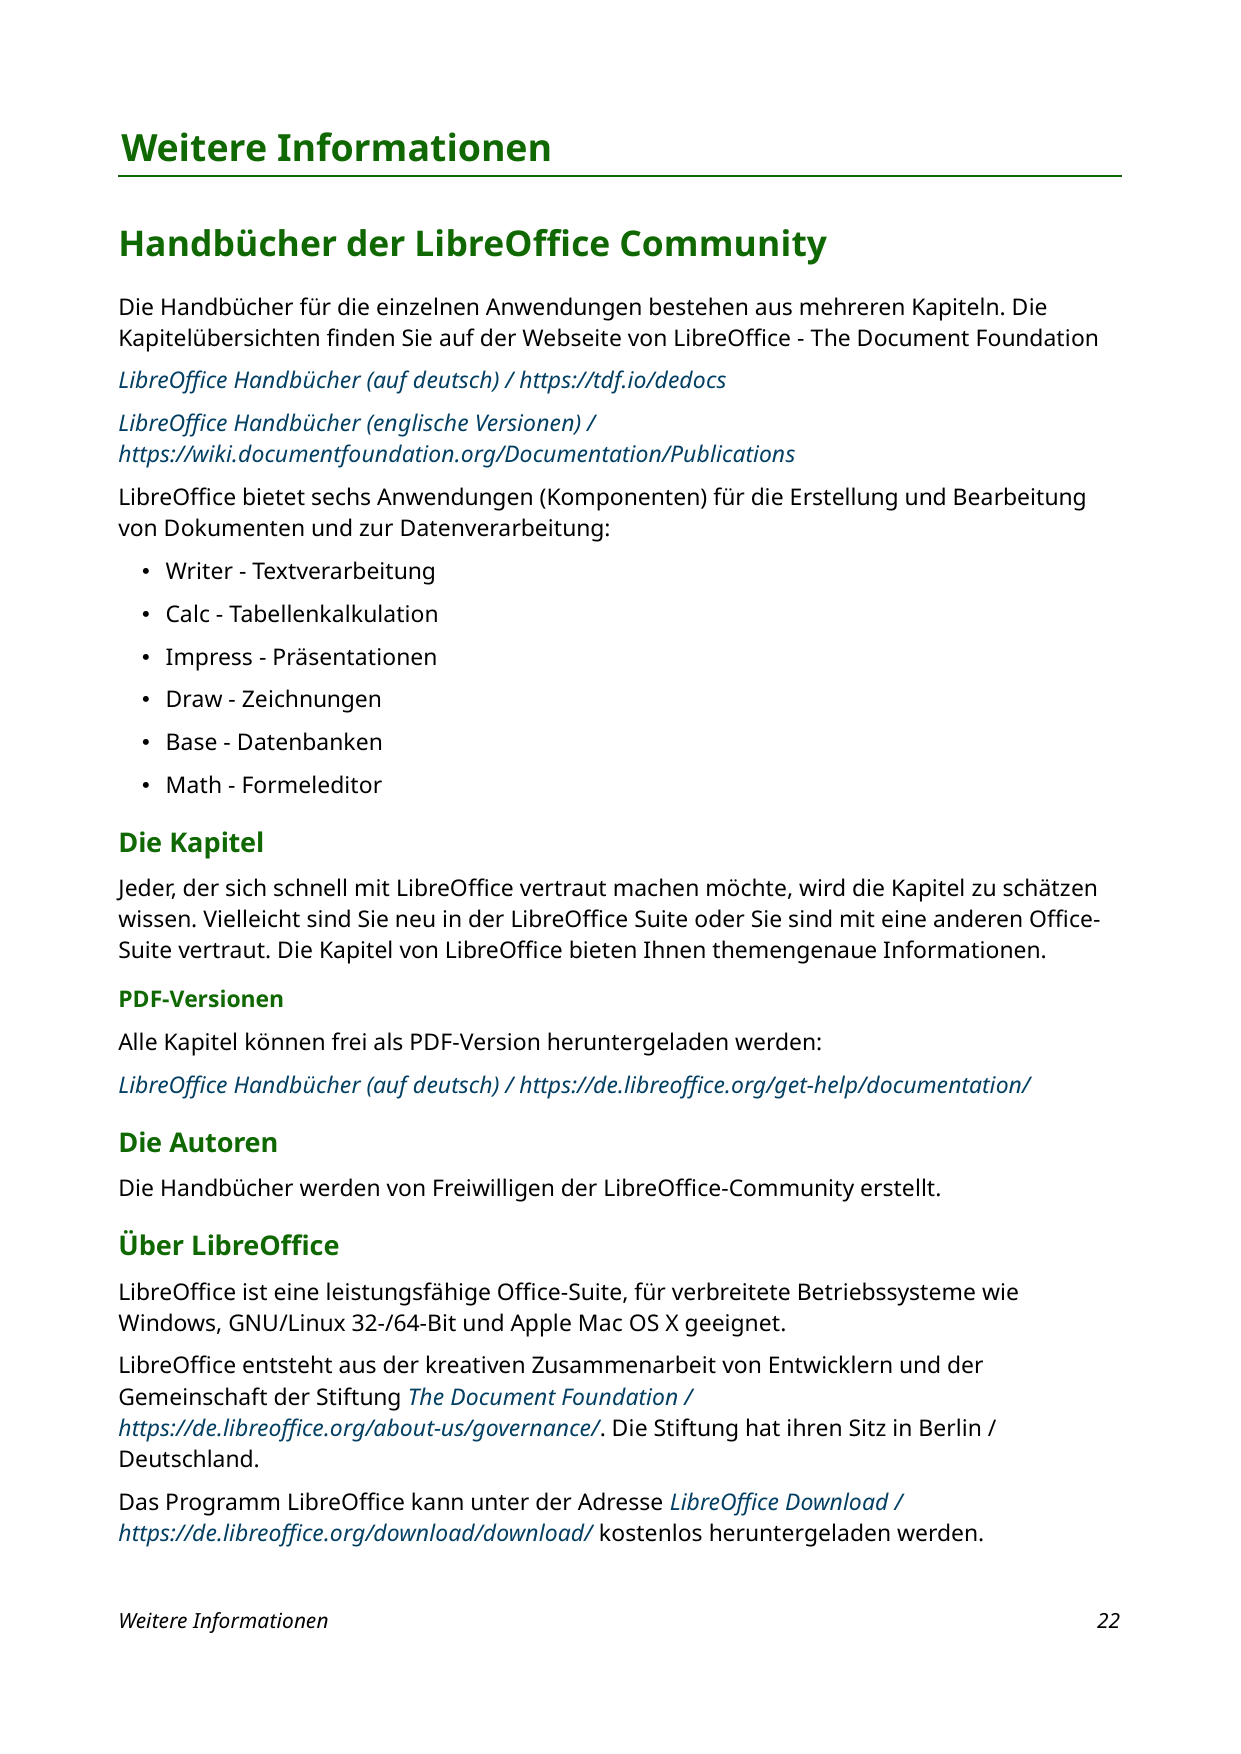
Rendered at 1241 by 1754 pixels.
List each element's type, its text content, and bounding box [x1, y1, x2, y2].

list Writer - Textverarbeitung [142, 555, 1122, 586]
subtitle Über LibreOffice [118, 1227, 1122, 1264]
text LibreOffice Handbücher (englische Versionen) / https://wiki.documentfoundation.org/Documentation/Publications [118, 407, 1122, 469]
list Impress - Präsentationen [142, 640, 1122, 671]
text Die Handbücher für die einzelnen Anwendungen bestehen aus mehreren Kapiteln. Die Kapitelübersichten finden Sie auf der Webseite von LibreOffice - The Document Foundation [118, 290, 1122, 352]
list Math - Formeleditor [142, 769, 1122, 800]
text LibreOffice ist eine leistungsfähige Office-Suite, für verbreitete Betriebssysteme wie Windows, GNU/Linux 32-/64-Bit und Apple Mac OS X geeignet. [118, 1276, 1122, 1338]
text LibreOffice Handbücher (auf deutsch) / https://de.libreoffice.org/get-help/documentation/ [118, 1069, 1122, 1100]
text LibreOffice entsteht aus der kreativen Zusammenarbeit von Entwicklern und der Gemeinschaft der Stiftung The Document Foundation / https://de.libreoffice.org/about-us/governance/. Die Stiftung hat ihren Sitz in Berlin / Deutschland. [118, 1349, 1122, 1474]
list Base - Datenbanken [142, 726, 1122, 757]
subtitle Handbücher der LibreOffice Community [118, 218, 1122, 267]
text Die Handbücher werden von Freiwilligen der LibreOffice-Community erstellt. [118, 1172, 1122, 1203]
text Das Programm LibreOffice kann unter der Adresse LibreOffice Download / https://de.libreoffice.org/download/download/ kostenlos heruntergeladen werden. [118, 1485, 1122, 1547]
list Draw - Zeichnungen [142, 683, 1122, 714]
subtitle Die Autoren [118, 1123, 1122, 1160]
text LibreOffice Handbücher (auf deutsch) / https://tdf.io/dedocs [118, 364, 1122, 395]
subtitle Die Kapitel [118, 823, 1122, 861]
subtitle Weitere Informationen [118, 118, 1122, 175]
text Alle Kapitel können frei als PDF-Version heruntergeladen werden: [118, 1026, 1122, 1057]
list Calc - Tabellenkalkulation [142, 598, 1122, 629]
subtitle PDF-Versionen [118, 983, 1122, 1014]
text Jeder, der sich schnell mit LibreOffice vertraut machen möchte, wird die Kapitel zu schätzen wissen. Vielleicht sind Sie neu in der LibreOffice Suite oder Sie sind mit eine anderen Office-Suite vertraut. Die Kapitel von LibreOffice bieten Ihnen themengenaue Informationen. [118, 872, 1122, 965]
text LibreOffice bietet sechs Anwendungen (Komponenten) für die Erstellung und Bearbeitung von Dokumenten und zur Datenverarbeitung: [118, 481, 1122, 543]
